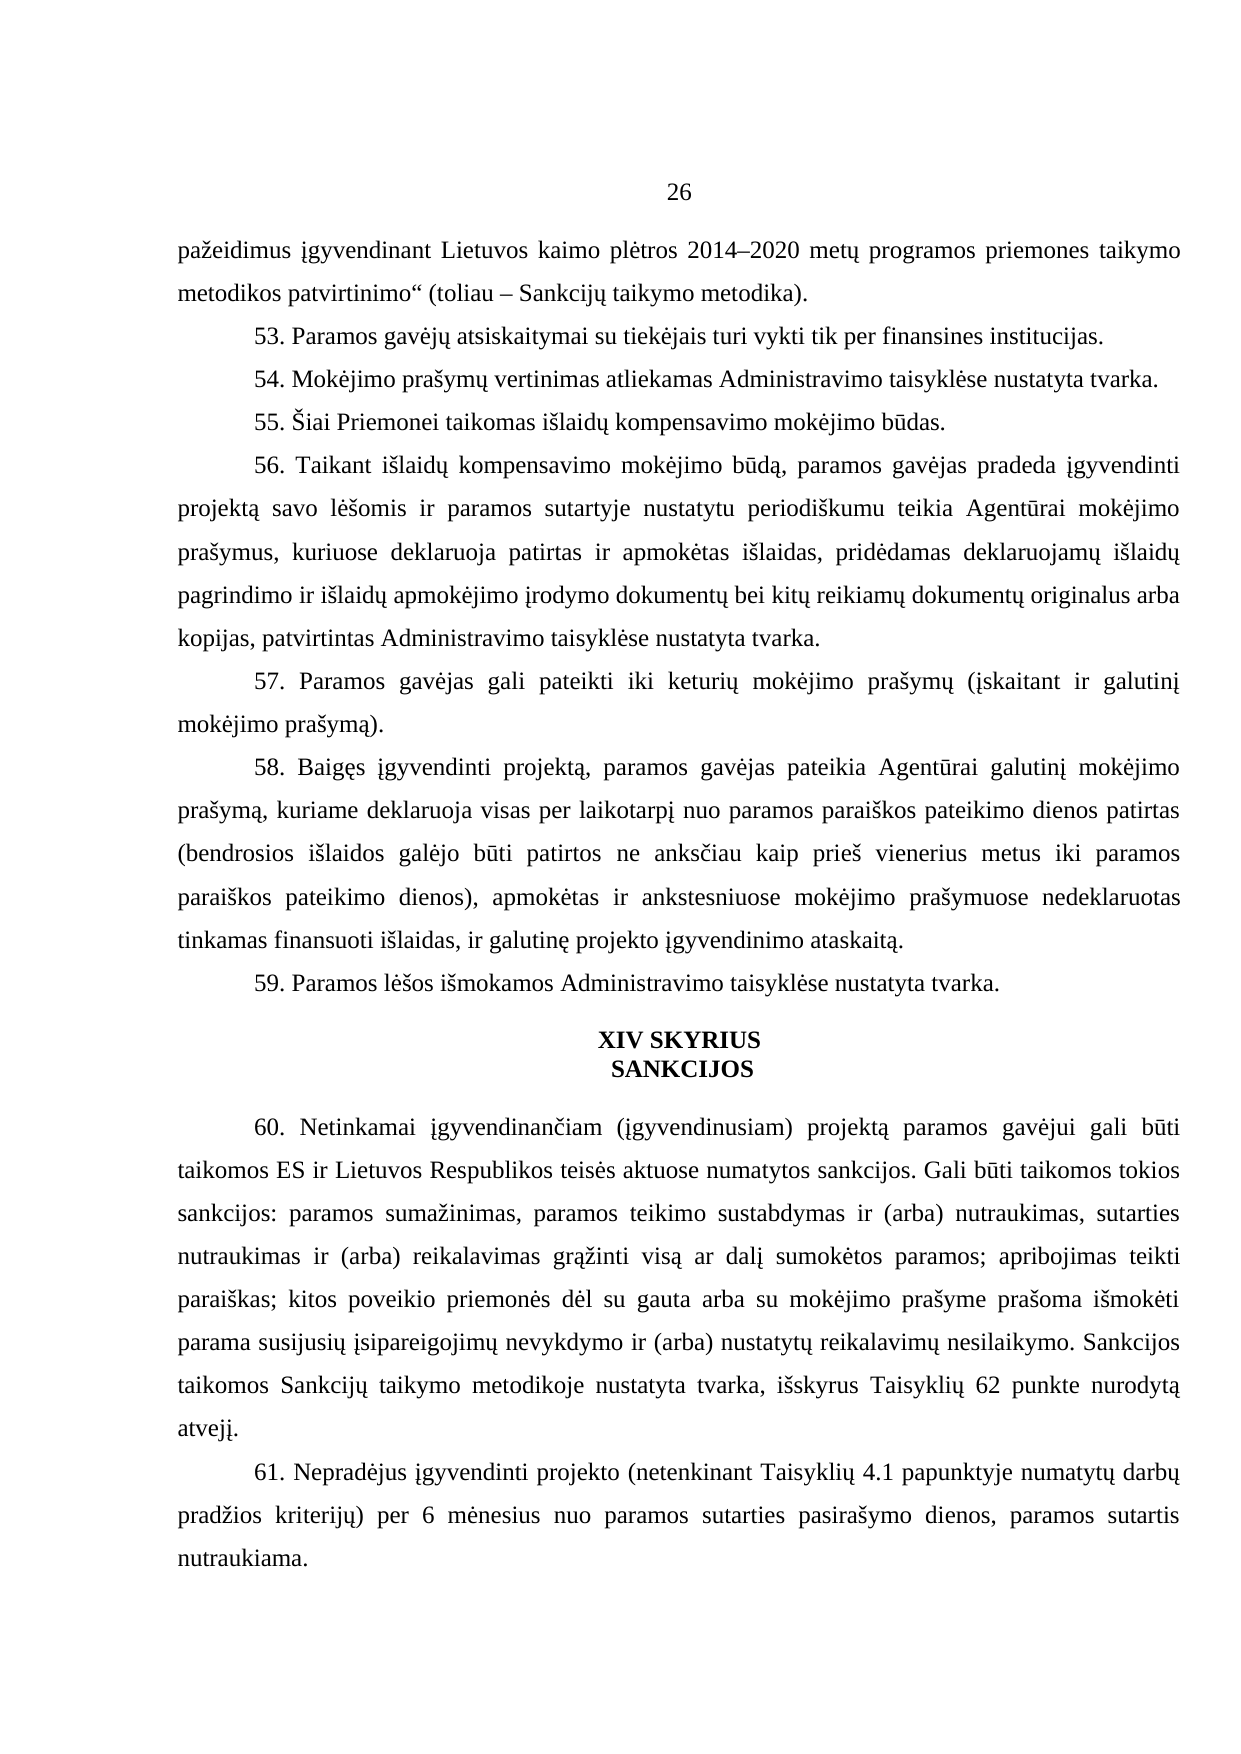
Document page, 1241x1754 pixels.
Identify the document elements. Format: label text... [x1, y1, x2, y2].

text XIV SKYRIUS [177, 1025, 1181, 1054]
text 61. Nepradėjus įgyvendinti projekto (netenkinant Taisyklių 4.1 papunktyje numatytų darbų pradžios kriterijų) per 6 mėnesius nuo paramos sutarties pasirašymo dienos, paramos sutartis nutraukiama. [177, 1457, 1181, 1572]
text 58. Baigęs įgyvendinti projektą, paramos gavėjas pateikia Agentūrai galutinį mokėjimo prašymą, kuriame deklaruoja visas per laikotarpį nuo paramos paraiškos pateikimo dienos patirtas (bendrosios išlaidos galėjo būti patirtos ne anksčiau kaip prieš vienerius metus iki paramos paraiškos pateikimo dienos), apmokėtas ir ankstesniuose mokėjimo prašymuose nedeklaruotas tinkamas finansuoti išlaidas, ir galutinę projekto įgyvendinimo ataskaitą. [177, 752, 1181, 953]
text 59. Paramos lėšos išmokamos Administravimo taisyklėse nustatyta tvarka. [177, 968, 1181, 997]
text pažeidimus įgyvendinant Lietuvos kaimo plėtros 2014–2020 metų programos priemones taikymo metodikos patvirtinimo“ (toliau – Sankcijų taikymo metodika). [177, 235, 1181, 307]
text 57. Paramos gavėjas gali pateikti iki keturių mokėjimo prašymų (įskaitant ir galutinį mokėjimo prašymą). [177, 666, 1181, 738]
text 56. Taikant išlaidų kompensavimo mokėjimo būdą, paramos gavėjas pradeda įgyvendinti projektą savo lėšomis ir paramos sutartyje nustatytu periodiškumu teikia Agentūrai mokėjimo prašymus, kuriuose deklaruoja patirtas ir apmokėtas išlaidas, pridėdamas deklaruojamų išlaidų pagrindimo ir išlaidų apmokėjimo įrodymo dokumentų bei kitų reikiamų dokumentų originalus arba kopijas, patvirtintas Administravimo taisyklėse nustatyta tvarka. [177, 450, 1181, 652]
text 53. Paramos gavėjų atsiskaitymai su tiekėjais turi vykti tik per finansines institucijas. [177, 321, 1181, 350]
text 55. Šiai Priemonei taikomas išlaidų kompensavimo mokėjimo būdas. [177, 407, 1181, 436]
text SANKCIJOS [177, 1054, 1181, 1083]
text 60. Netinkamai įgyvendinančiam (įgyvendinusiam) projektą paramos gavėjui gali būti taikomos ES ir Lietuvos Respublikos teisės aktuose numatytos sankcijos. Gali būti taikomos tokios sankcijos: paramos sumažinimas, paramos teikimo sustabdymas ir (arba) nutraukimas, sutarties nutraukimas ir (arba) reikalavimas grąžinti visą ar dalį sumokėtos paramos; apribojimas teikti paraiškas; kitos poveikio priemonės dėl su gauta arba su mokėjimo prašyme prašoma išmokėti parama susijusių įsipareigojimų nevykdymo ir (arba) nustatytų reikalavimų nesilaikymo. Sankcijos taikomos Sankcijų taikymo metodikoje nustatyta tvarka, išskyrus Taisyklių 62 punkte nurodytą atvejį. [177, 1112, 1181, 1442]
text 54. Mokėjimo prašymų vertinimas atliekamas Administravimo taisyklėse nustatyta tvarka. [177, 364, 1181, 393]
